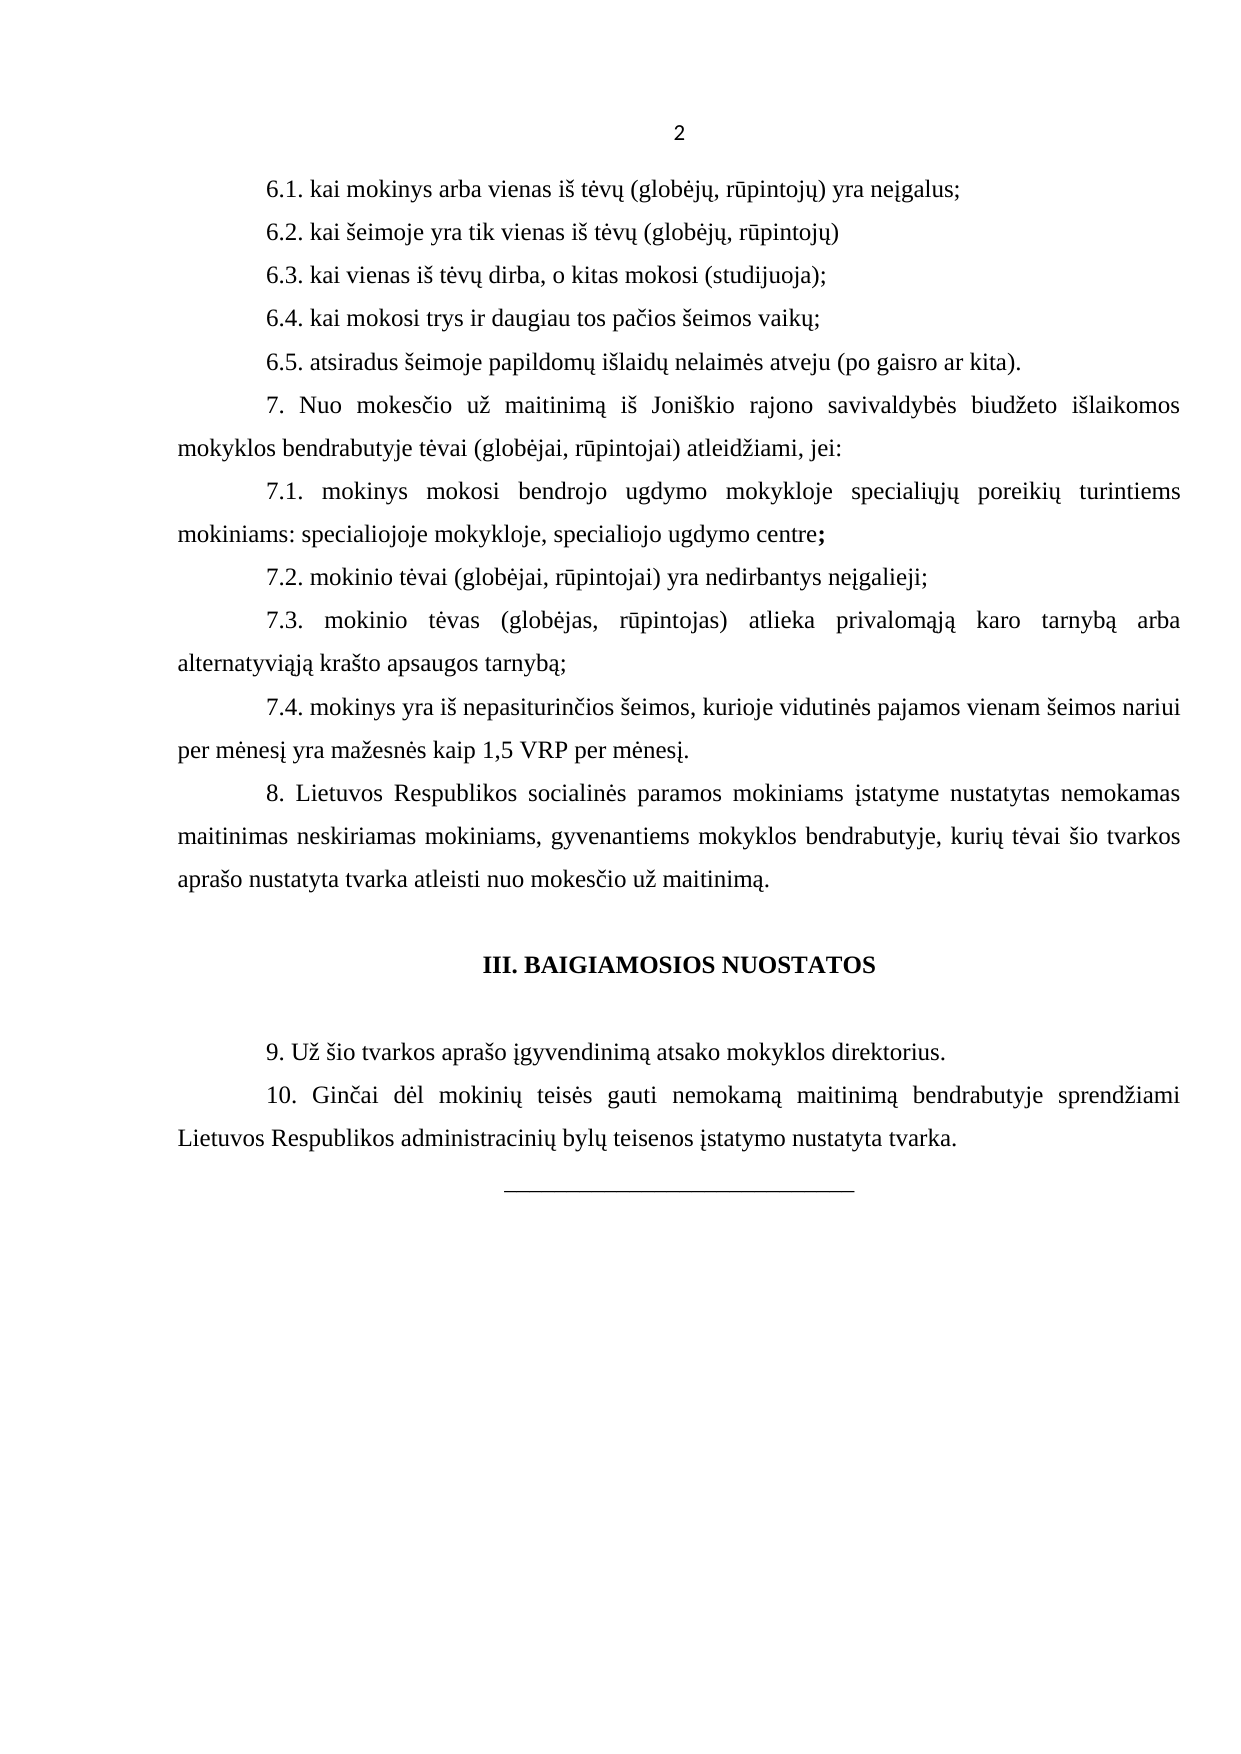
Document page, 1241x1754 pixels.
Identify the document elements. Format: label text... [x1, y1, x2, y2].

text 6.2. kai šeimoje yra tik vienas iš tėvų (globėjų, rūpintojų) [177, 217, 1181, 246]
text 7.2. mokinio tėvai (globėjai, rūpintojai) yra nedirbantys neįgalieji; [177, 562, 1181, 591]
text 6.5. atsiradus šeimoje papildomų išlaidų nelaimės atveju (po gaisro ar kita). [177, 347, 1181, 375]
text 8. Lietuvos Respublikos socialinės paramos mokiniams įstatyme nustatytas nemokamas maitinimas neskiriamas mokiniams, gyvenantiems mokyklos bendrabutyje, kurių tėvai šio tvarkos aprašo nustatyta tvarka atleisti nuo mokesčio už maitinimą. [177, 778, 1181, 893]
text 7.4. mokinys yra iš nepasiturinčios šeimos, kurioje vidutinės pajamos vienam šeimos nariui per mėnesį yra mažesnės kaip 1,5 VRP per mėnesį. [177, 692, 1181, 763]
text III. BAIGIAMOSIOS NUOSTATOS [177, 950, 1181, 979]
text 7. Nuo mokesčio už maitinimą iš Joniškio rajono savivaldybės biudžeto išlaikomos mokyklos bendrabutyje tėvai (globėjai, rūpintojai) atleidžiami, jei: [177, 390, 1181, 462]
text 6.3. kai vienas iš tėvų dirba, o kitas mokosi (studijuoja); [177, 260, 1181, 289]
text 9. Už šio tvarkos aprašo įgyvendinimą atsako mokyklos direktorius. [177, 1037, 1181, 1065]
text 10. Ginčai dėl mokinių teisės gauti nemokamą maitinimą bendrabutyje sprendžiami Lietuvos Respublikos administracinių bylų teisenos įstatymo nustatyta tvarka. [177, 1080, 1181, 1152]
text 6.4. kai mokosi trys ir daugiau tos pačios šeimos vaikų; [177, 303, 1181, 332]
text 6.1. kai mokinys arba vienas iš tėvų (globėjų, rūpintojų) yra neįgalus; [177, 174, 1181, 203]
text 7.1. mokinys mokosi bendrojo ugdymo mokykloje specialiųjų poreikių turintiems mokiniams: specialiojoje mokykloje, specialiojo ugdymo centre; [177, 476, 1181, 548]
text 7.3. mokinio tėvas (globėjas, rūpintojas) atlieka privalomąją karo tarnybą arba alternatyviąją krašto apsaugos tarnybą; [177, 605, 1181, 677]
text ____________________________ [177, 1166, 1181, 1195]
